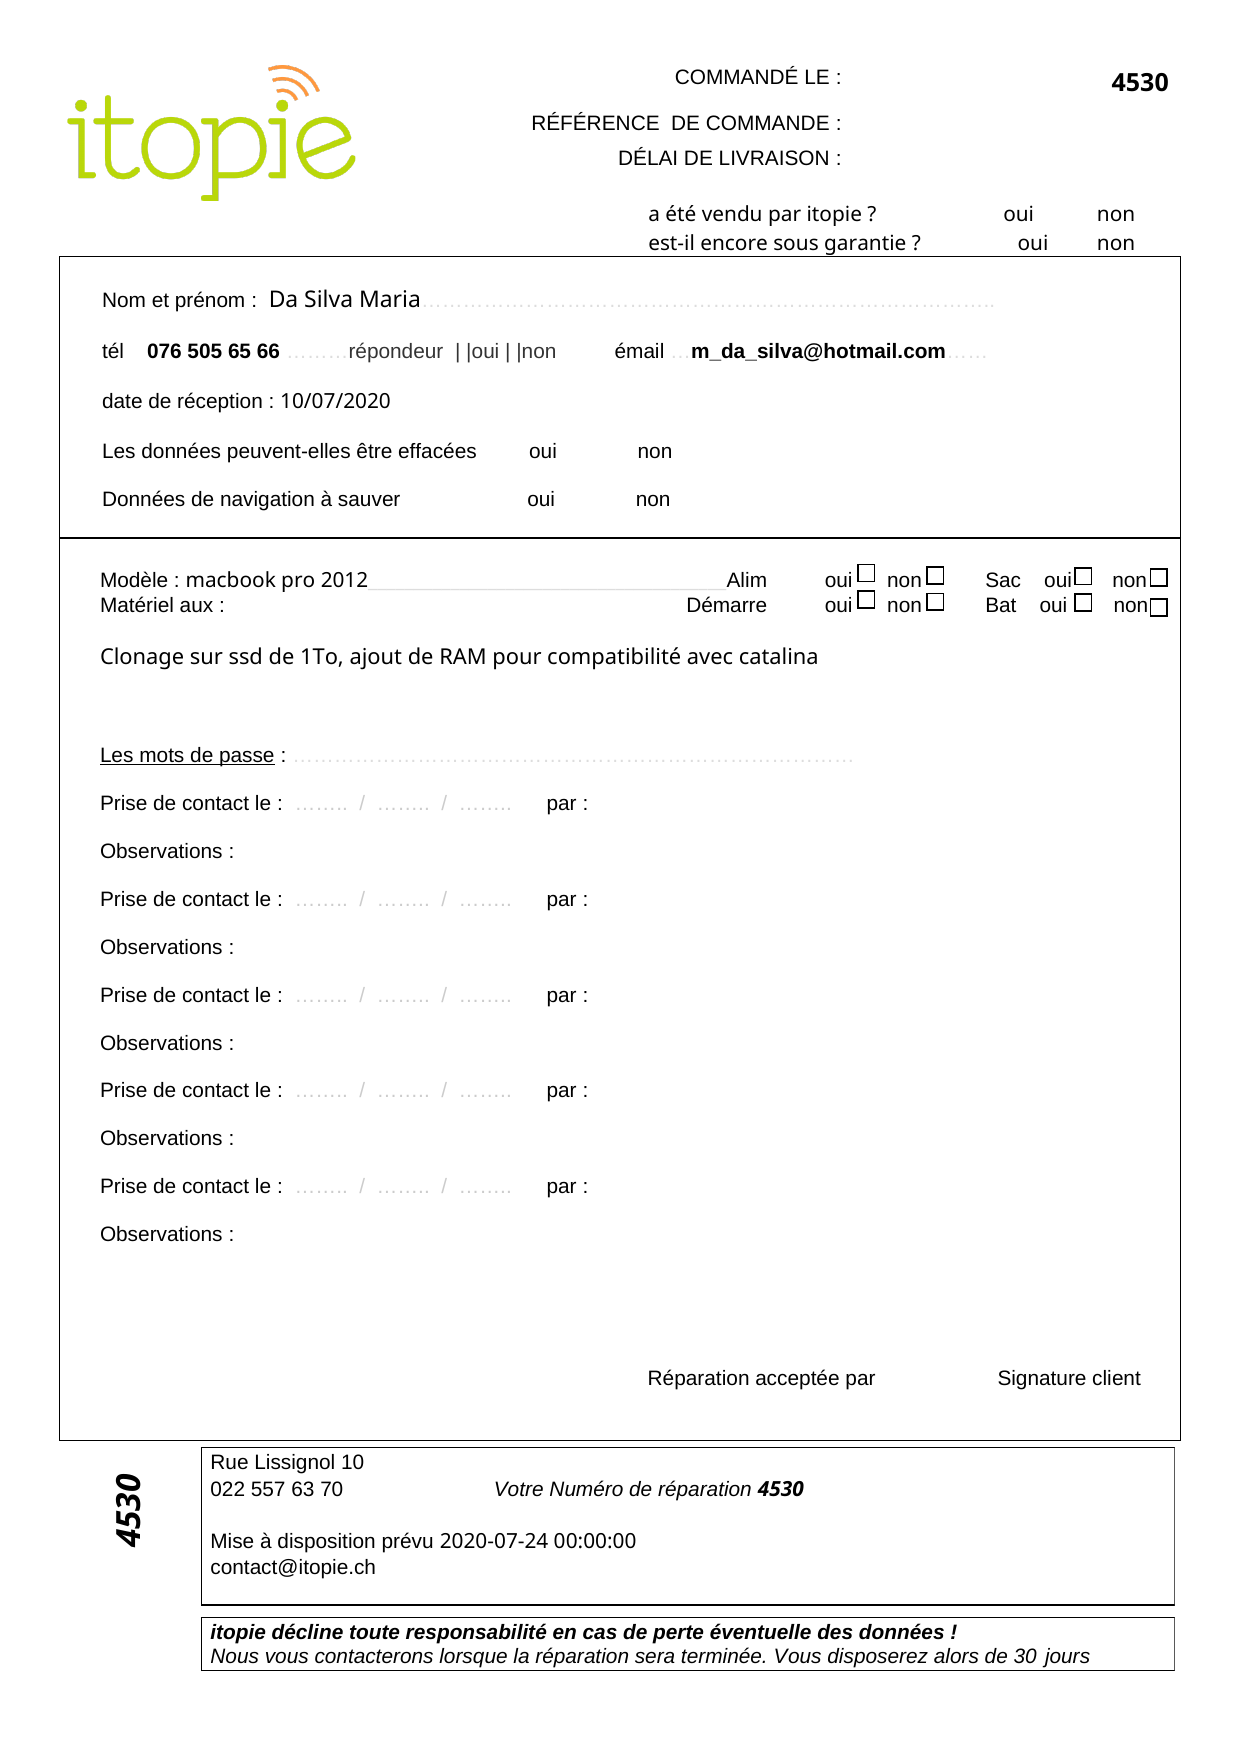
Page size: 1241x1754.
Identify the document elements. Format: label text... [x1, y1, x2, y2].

text Modèle : macbook pro 2012 Alim oui non Sac oui non [879, 562, 925, 590]
text Nom et prénom : Da Silva Maria……………………………………………………………………….. [60, 280, 1180, 314]
text Prise de contact le : …….. / …….. / …….. par : [60, 1075, 1180, 1102]
text Modèle : macbook pro 2012 Alim oui non Sac oui non [60, 562, 856, 590]
text date de réception : 10/07/2020 [60, 383, 1180, 415]
text est-il encore sous garantie ? oui non [59, 228, 1181, 256]
table_cell [847, 140, 1180, 175]
table_header Rue Lissignol 10 022 557 63 70 Votre Numéro de réparation 4530 Mise à disposition prévu 2020-07-24 00:00:00 contact@itopie.ch [195, 1441, 1180, 1611]
table_header 4530 [59, 1441, 195, 1677]
table_header 4530 [847, 59, 1180, 104]
table_cell [847, 105, 1180, 140]
text Réparation acceptée par Signature client [60, 1363, 1180, 1390]
table_cell DÉLAI DE LIVRAISON : [490, 140, 847, 175]
text Prise de contact le : …….. / …….. / …….. par : [60, 979, 1180, 1006]
text Observations : [60, 931, 1180, 958]
text Observations : [60, 1027, 1180, 1054]
text Clonage sur ssd de 1To, ajout de RAM pour compatibilité avec catalina [60, 638, 1180, 671]
text Prise de contact le : …….. / …….. / …….. par : [60, 788, 1180, 815]
table_header COMMANDÉ LE : [490, 59, 847, 104]
text Observations : [60, 836, 1180, 863]
table_cell RÉFÉRENCE DE COMMANDE : [490, 105, 847, 140]
text Prise de contact le : …….. / …….. / …….. par : [60, 1171, 1180, 1198]
picture [67, 65, 356, 201]
text Données de navigation à sauver oui non [60, 484, 1180, 511]
text Matériel aux : Démarre oui non Bat oui non [60, 590, 1180, 617]
text Les mots de passe : ……………………………………………………………………… [60, 740, 1180, 767]
text Observations : [60, 1219, 1180, 1246]
text Observations : [60, 1123, 1180, 1150]
text a été vendu par itopie ? oui non [59, 199, 1181, 228]
text Prise de contact le : …….. / …….. / …….. par : [60, 883, 1180, 911]
text Les données peuvent-elles être effacées oui non [60, 436, 1180, 463]
table_cell itopie décline toute responsabilité en cas de perte éventuelle des données ! Nous vous contacterons lorsque la réparation sera terminée. Vous disposerez alors de 30 jours [195, 1611, 1180, 1677]
text tél 076 505 65 66 ………répondeur | |oui | |non émail …m_da_silva@hotmail.com…… [60, 335, 1180, 362]
text Modèle : macbook pro 2012 Alim oui non Sac oui non [948, 562, 1180, 590]
